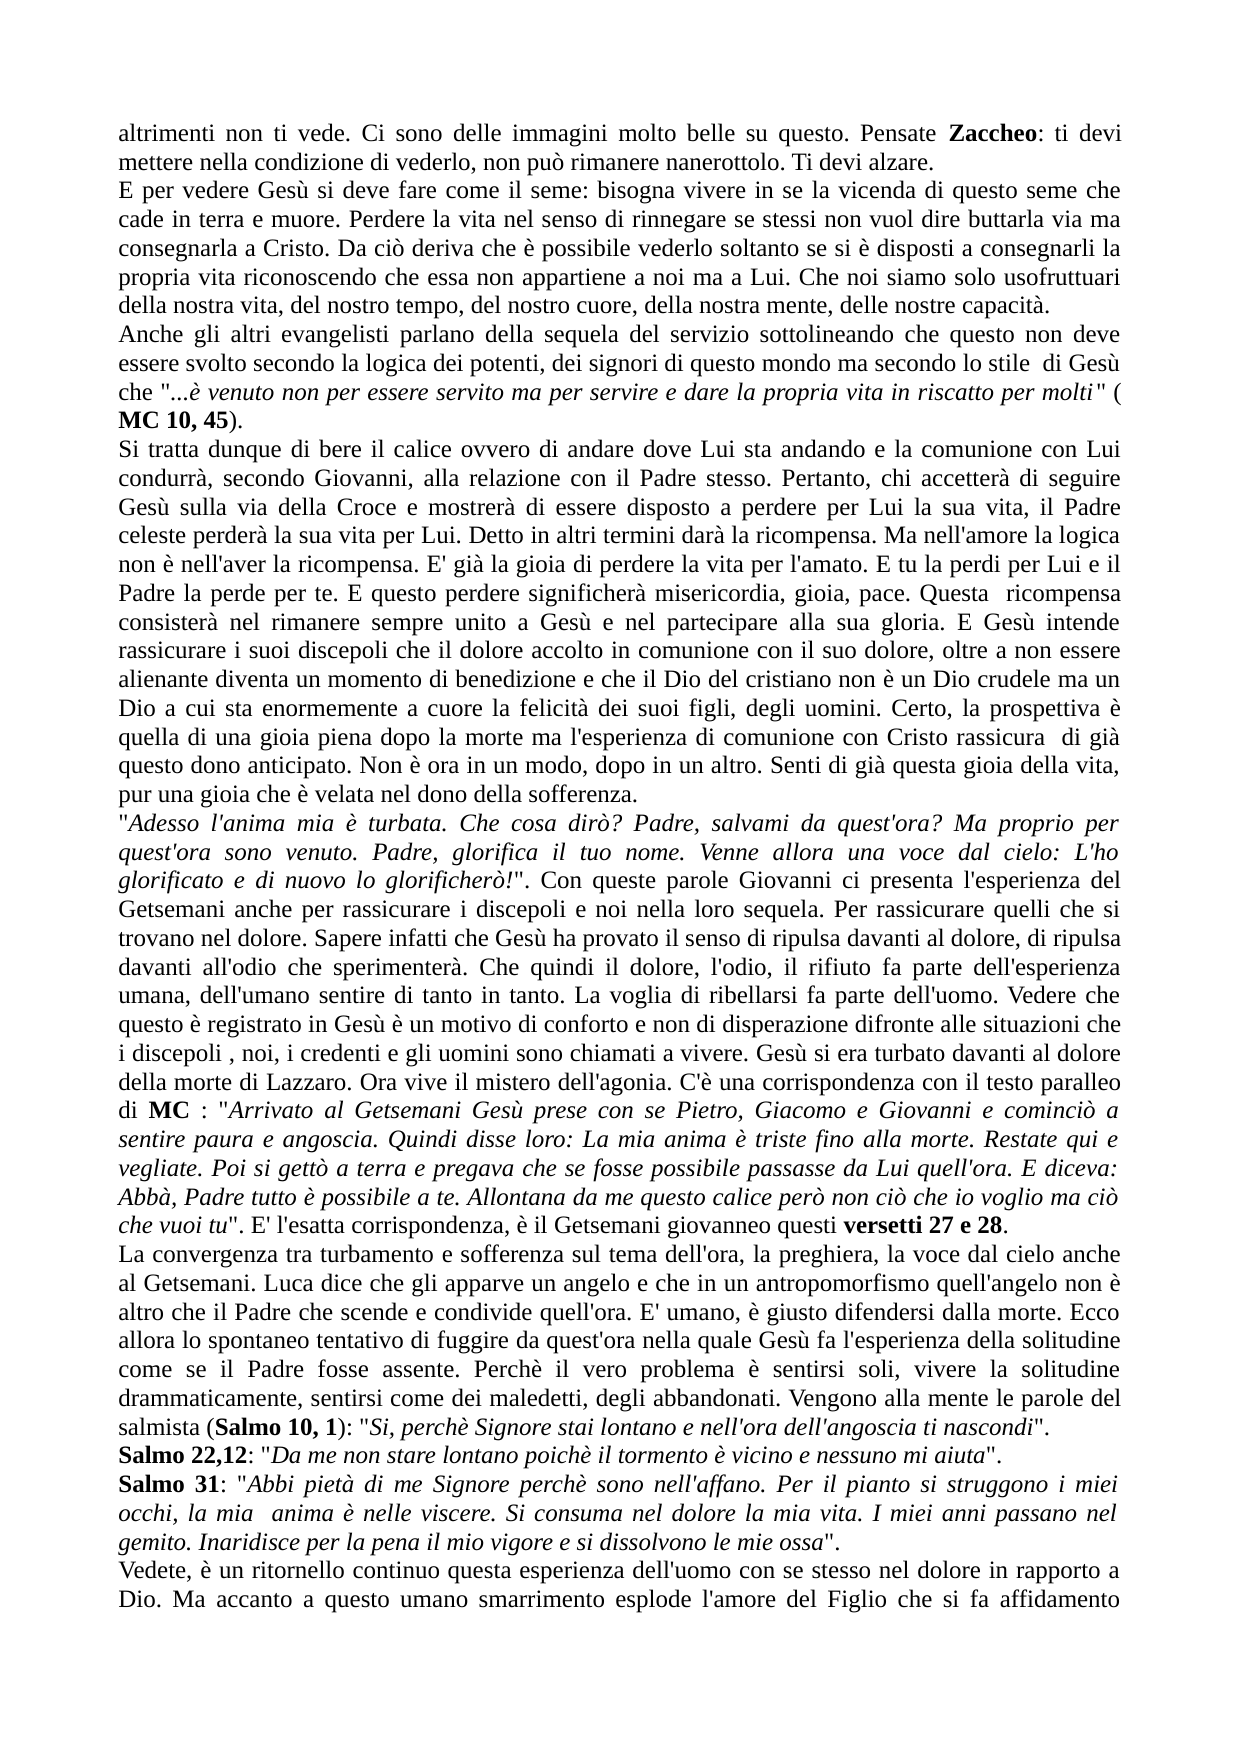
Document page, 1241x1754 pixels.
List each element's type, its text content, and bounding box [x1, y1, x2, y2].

text Si tratta dunque di bere il calice ovvero di andare dove Lui sta andando e la comunione con Lui condurrà, secondo Giovanni, alla relazione con il Padre stesso. Pertanto, chi accetterà di seguire Gesù sulla via della Croce e mostrerà di essere disposto a perdere per Lui la sua vita, il Padre celeste perderà la sua vita per Lui. Detto in altri termini darà la ricompensa. Ma nell'amore la logica non è nell'aver la ricompensa. E' già la gioia di perdere la vita per l'amato. E tu la perdi per Lui e il Padre la perde per te. E questo perdere significherà misericordia, gioia, pace. Questa ricompensa consisterà nel rimanere sempre unito a Gesù e nel partecipare alla sua gloria. E Gesù intende rassicurare i suoi discepoli che il dolore accolto in comunione con il suo dolore, oltre a non essere alienante diventa un momento di benedizione e che il Dio del cristiano non è un Dio crudele ma un Dio a cui sta enormemente a cuore la felicità dei suoi figli, degli uomini. Certo, la prospettiva è quella di una gioia piena dopo la morte ma l'esperienza di comunione con Cristo rassicura di già questo dono anticipato. Non è ora in un modo, dopo in un altro. Senti di già questa gioia della vita, pur una gioia che è velata nel dono della sofferenza. [118, 434, 1122, 808]
text altrimenti non ti vede. Ci sono delle immagini molto belle su questo. Pensate Zaccheo: ti devi mettere nella condizione di vederlo, non può rimanere nanerottolo. Ti devi alzare. [118, 118, 1122, 176]
text "Adesso l'anima mia è turbata. Che cosa dirò? Padre, salvami da quest'ora? Ma proprio per quest'ora sono venuto. Padre, glorifica il tuo nome. Venne allora una voce dal cielo: L'ho glorificato e di nuovo lo glorificherò!". Con queste parole Giovanni ci presenta l'esperienza del Getsemani anche per rassicurare i discepoli e noi nella loro sequela. Per rassicurare quelli che si trovano nel dolore. Sapere infatti che Gesù ha provato il senso di ripulsa davanti al dolore, di ripulsa davanti all'odio che sperimenterà. Che quindi il dolore, l'odio, il rifiuto fa parte dell'esperienza umana, dell'umano sentire di tanto in tanto. La voglia di ribellarsi fa parte dell'uomo. Vedere che questo è registrato in Gesù è un motivo di conforto e non di disperazione difronte alle situazioni che i discepoli , noi, i credenti e gli uomini sono chiamati a vivere. Gesù si era turbato davanti al dolore della morte di Lazzaro. Ora vive il mistero dell'agonia. C'è una corrispondenza con il testo paralleo di MC : "Arrivato al Getsemani Gesù prese con se Pietro, Giacomo e Giovanni e cominciò a sentire paura e angoscia. Quindi disse loro: La mia anima è triste fino alla morte. Restate qui e vegliate. Poi si gettò a terra e pregava che se fosse possibile passasse da Lui quell'ora. E diceva: Abbà, Padre tutto è possibile a te. Allontana da me questo calice però non ciò che io voglio ma ciò che vuoi tu". E' l'esatta corrispondenza, è il Getsemani giovanneo questi versetti 27 e 28. [118, 808, 1122, 1239]
text E per vedere Gesù si deve fare come il seme: bisogna vivere in se la vicenda di questo seme che cade in terra e muore. Perdere la vita nel senso di rinnegare se stessi non vuol dire buttarla via ma consegnarla a Cristo. Da ciò deriva che è possibile vederlo soltanto se si è disposti a consegnarli la propria vita riconoscendo che essa non appartiene a noi ma a Lui. Che noi siamo solo usofruttuari della nostra vita, del nostro tempo, del nostro cuore, della nostra mente, delle nostre capacità. [118, 176, 1122, 319]
text Anche gli altri evangelisti parlano della sequela del servizio sottolineando che questo non deve essere svolto secondo la logica dei potenti, dei signori di questo mondo ma secondo lo stile di Gesù che "...è venuto non per essere servito ma per servire e dare la propria vita in riscatto per molti" ( MC 10, 45). [118, 319, 1122, 434]
text Salmo 31: "Abbi pietà di me Signore perchè sono nell'affano. Per il pianto si struggono i miei occhi, la mia anima è nelle viscere. Si consuma nel dolore la mia vita. I miei anni passano nel gemito. Inaridisce per la pena il mio vigore e si dissolvono le mie ossa". [118, 1469, 1122, 1556]
text Salmo 22,12: "Da me non stare lontano poichè il tormento è vicino e nessuno mi aiuta". [118, 1441, 1122, 1469]
text La convergenza tra turbamento e sofferenza sul tema dell'ora, la preghiera, la voce dal cielo anche al Getsemani. Luca dice che gli apparve un angelo e che in un antropomorfismo quell'angelo non è altro che il Padre che scende e condivide quell'ora. E' umano, è giusto difendersi dalla morte. Ecco allora lo spontaneo tentativo di fuggire da quest'ora nella quale Gesù fa l'esperienza della solitudine come se il Padre fosse assente. Perchè il vero problema è sentirsi soli, vivere la solitudine drammaticamente, sentirsi come dei maledetti, degli abbandonati. Vengono alla mente le parole del salmista (Salmo 10, 1): "Si, perchè Signore stai lontano e nell'ora dell'angoscia ti nascondi". [118, 1239, 1122, 1441]
text Vedete, è un ritornello continuo questa esperienza dell'uomo con se stesso nel dolore in rapporto a Dio. Ma accanto a questo umano smarrimento esplode l'amore del Figlio che si fa affidamento [118, 1556, 1122, 1613]
